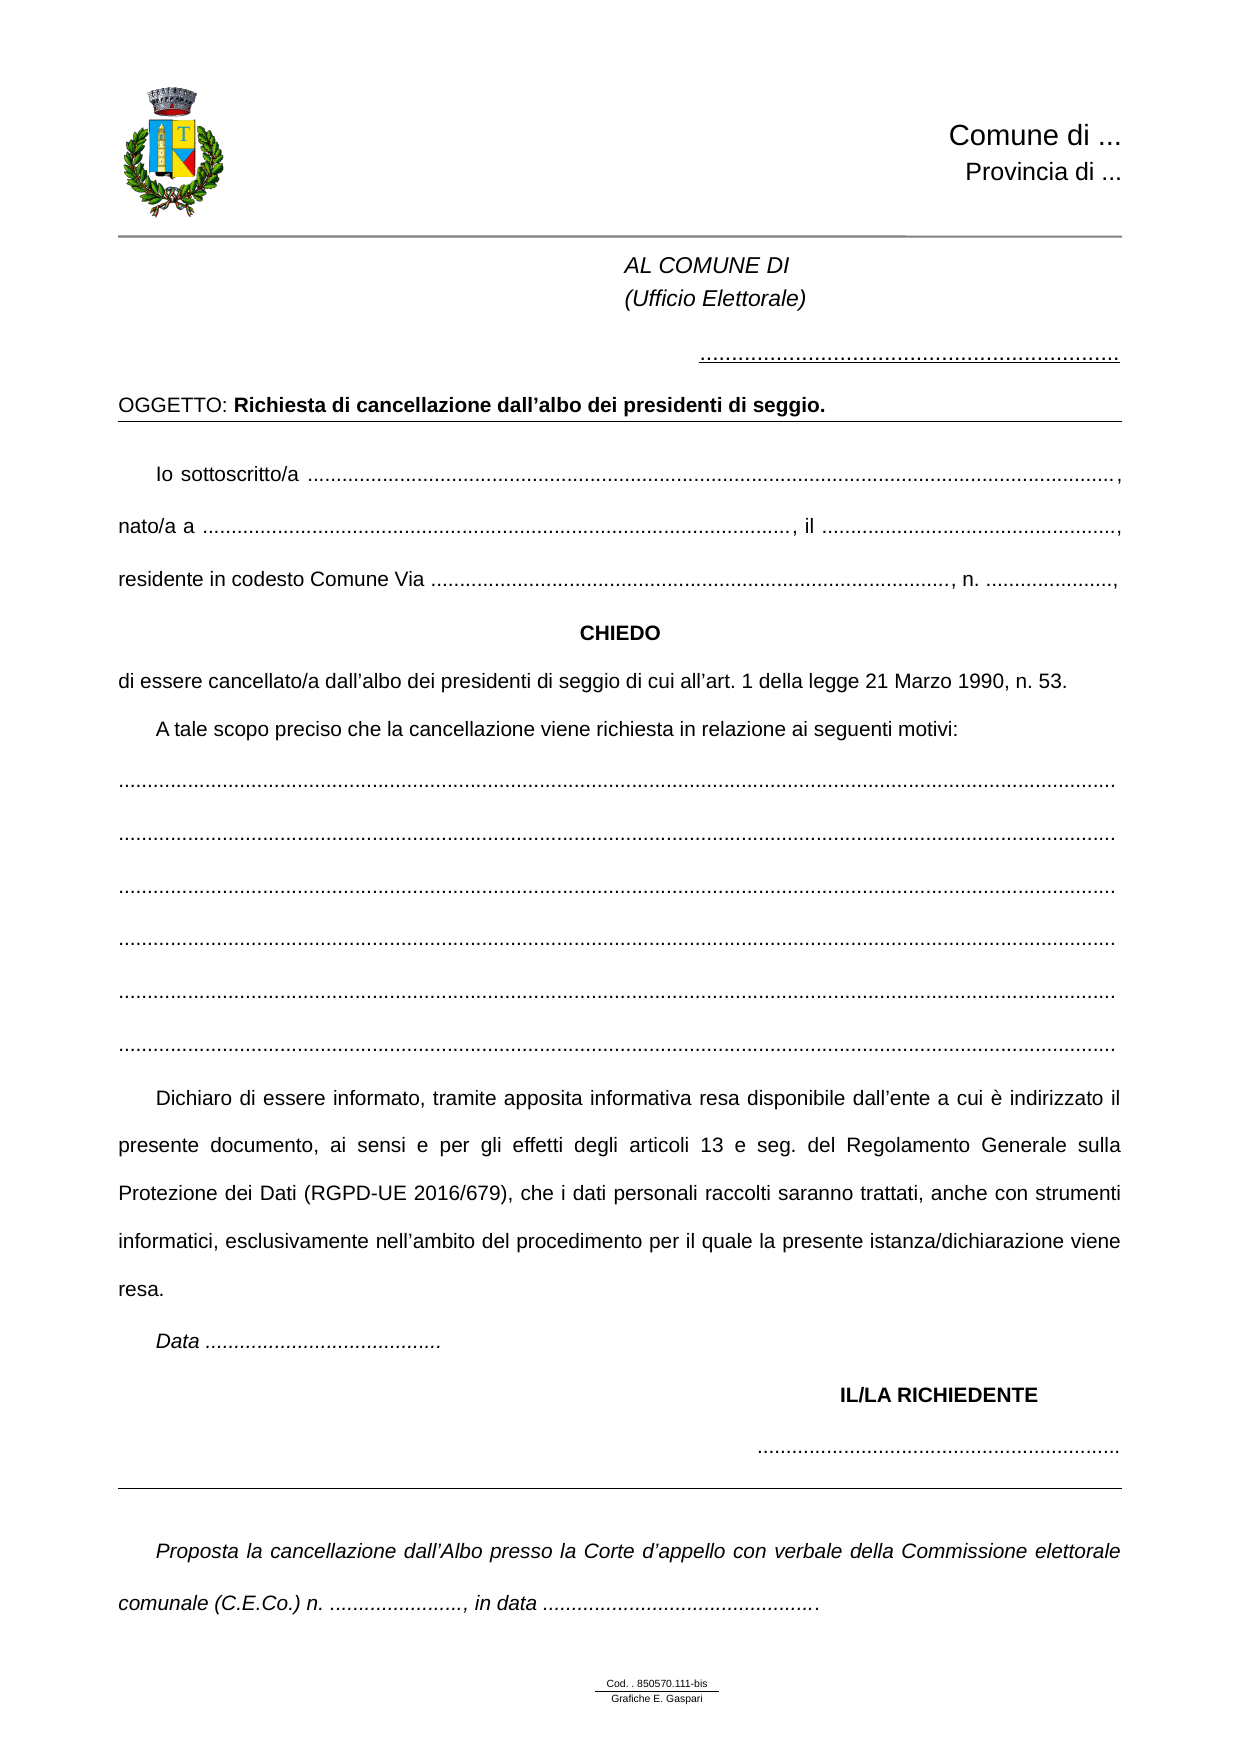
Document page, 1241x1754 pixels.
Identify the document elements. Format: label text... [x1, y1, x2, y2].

subtitle CHIEDO [118, 621, 1122, 644]
text (Ufficio Elettorale) [624, 285, 1122, 311]
text Dichiaro di essere informato, tramite apposita informativa resa disponibile dall’ente a cui è indirizzato il presente documento, ai sensi e per gli effetti degli articoli 13 e seg. del Regolamento Generale sulla Protezione dei Dati (RGPD-UE 2016/679), che i dati personali raccolti saranno trattati, anche con strumenti informatici, esclusivamente nell’ambito del procedimento per il quale la presente istanza/dichiarazione viene resa. [118, 1085, 1122, 1301]
subtitle AL COMUNE DI [624, 252, 1122, 278]
text .................................................................. [624, 337, 1122, 366]
picture [122, 87, 224, 219]
text Io sottoscritto/a ............................................................................................................................................, nato/a a ......................................................................................................, il ..................................................., residente in codesto Comune Via .........................................................................................., n. ......................, [118, 458, 1122, 592]
subtitle IL/LA RICHIEDENTE [756, 1382, 1122, 1406]
text A tale scopo preciso che la cancellazione viene richiesta in relazione ai seguenti motivi: [118, 716, 1122, 740]
text Comune di ... [224, 118, 1122, 152]
text Proposta la cancellazione dall’Albo presso la Corte d’appello con verbale della Commissione elettorale comunale (C.E.Co.) n. ......................., in data ................................................ [118, 1536, 1122, 1616]
text Provincia di ... [224, 157, 1122, 185]
text OGGETTO: Richiesta di cancellazione dall’albo dei presidenti di seggio. [118, 393, 1122, 421]
text ............................................................... [756, 1430, 1122, 1459]
text ............................................................................................................................................................................. ............................................................................................................................................................................. ............................................................................................................................................................................. ............................................................................................................................................................................. ............................................................................................................................................................................. ............................................................................................................................................................................. [118, 764, 1122, 1057]
text Data ......................................... [118, 1325, 1122, 1354]
text di essere cancellato/a dall’albo dei presidenti di seggio di cui all’art. 1 della legge 21 Marzo 1990, n. 53. [118, 668, 1122, 692]
